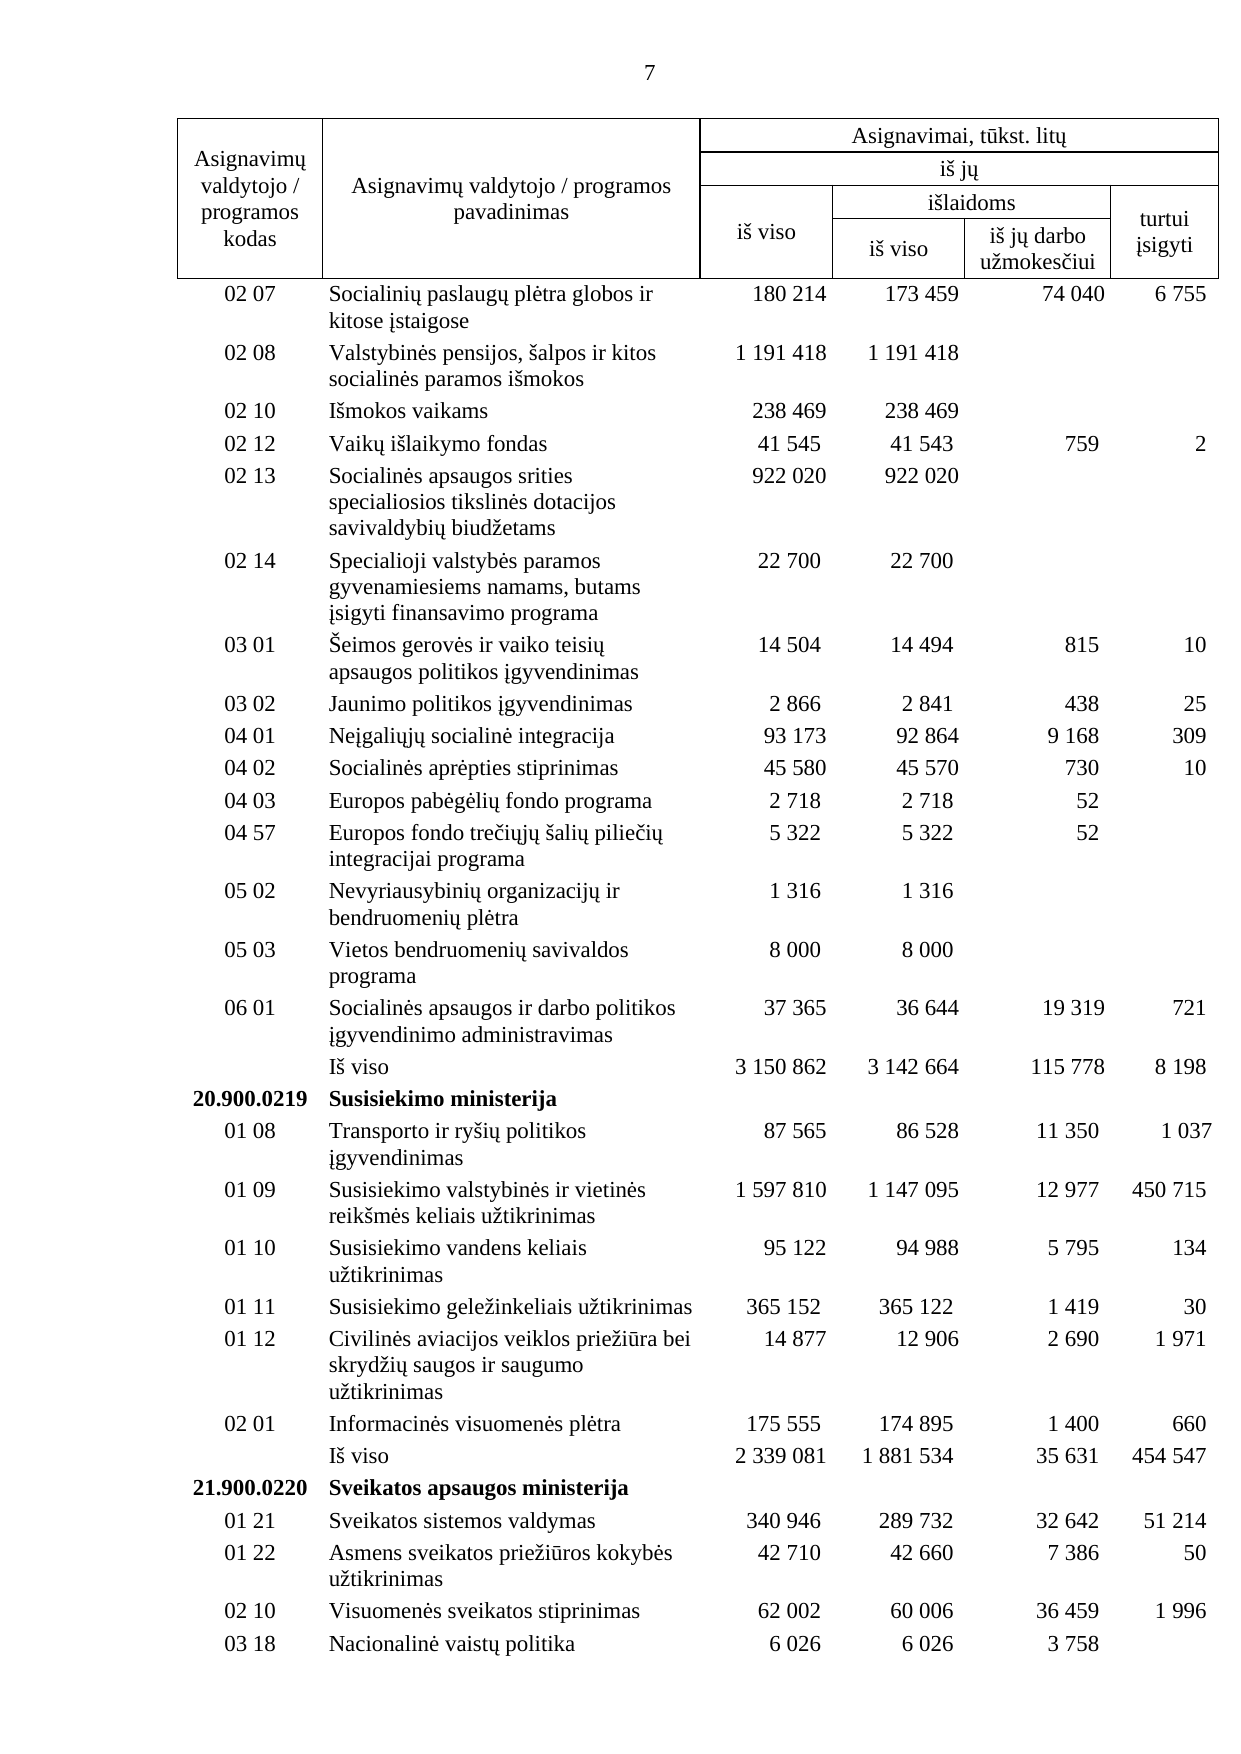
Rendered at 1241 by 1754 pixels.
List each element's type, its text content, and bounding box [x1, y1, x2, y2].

table_cell 04 03 [177, 784, 322, 816]
table_cell [177, 1050, 322, 1082]
table_cell [1111, 336, 1218, 394]
table_cell 04 02 [177, 752, 322, 784]
table_cell [1111, 544, 1218, 629]
table_cell 02 01 [177, 1407, 322, 1439]
table_cell 340 946 [700, 1504, 832, 1536]
table_cell 174 895 [833, 1407, 965, 1439]
table_cell iš jų darbo užmokesčiui [965, 219, 1110, 277]
table_cell 12 977 [965, 1173, 1111, 1232]
table_cell 05 03 [177, 933, 322, 992]
table_cell iš viso [833, 219, 964, 277]
table_cell 14 504 [700, 629, 832, 687]
table_cell 04 57 [177, 816, 322, 874]
table_cell [965, 544, 1111, 629]
table_cell 309 [1111, 719, 1218, 752]
table_cell 04 01 [177, 719, 322, 752]
table_header Asignavimai, tūkst. litų [701, 119, 1218, 151]
table_cell 1 996 [1111, 1595, 1218, 1627]
table_cell 32 642 [965, 1504, 1111, 1536]
table_cell 12 906 [833, 1322, 965, 1407]
table_cell [1111, 1627, 1218, 1659]
table_cell [1111, 784, 1218, 816]
table_cell 5 322 [700, 816, 832, 874]
table_cell 02 08 [177, 336, 322, 394]
table_cell Socialinės apsaugos ir darbo politikos įgyvendinimo administravimas [323, 992, 700, 1050]
table_cell 2 718 [700, 784, 832, 816]
table_cell 5 322 [833, 816, 965, 874]
table_cell [965, 336, 1111, 394]
table_cell Sveikatos apsaugos ministerija [323, 1472, 700, 1504]
table_cell 8 198 [1111, 1050, 1218, 1082]
table_cell [833, 1082, 965, 1114]
table_cell [1111, 395, 1218, 427]
table_cell 02 07 [177, 279, 322, 336]
table_cell 22 700 [833, 544, 965, 629]
table_cell 2 841 [833, 687, 965, 719]
table_cell 721 [1111, 992, 1218, 1050]
table_cell 30 [1111, 1290, 1218, 1322]
table_cell 35 631 [965, 1439, 1111, 1472]
table_cell 25 [1111, 687, 1218, 719]
table_cell 3 758 [965, 1627, 1111, 1659]
table_cell 1 881 534 [833, 1439, 965, 1472]
table_cell 660 [1111, 1407, 1218, 1439]
table_cell 92 864 [833, 719, 965, 752]
table_cell Socialinių paslaugų plėtra globos ir kitose įstaigose [323, 279, 700, 336]
table_cell 36 644 [833, 992, 965, 1050]
table_cell [700, 1472, 832, 1504]
table_cell 2 866 [700, 687, 832, 719]
table_cell Informacinės visuomenės plėtra [323, 1407, 700, 1439]
table_cell 438 [965, 687, 1111, 719]
table_cell 60 006 [833, 1595, 965, 1627]
table_cell Asmens sveikatos priežiūros kokybės užtikrinimas [323, 1536, 700, 1594]
table_cell 03 01 [177, 629, 322, 687]
table_cell 01 12 [177, 1322, 322, 1407]
table_cell 922 020 [700, 459, 832, 544]
table_cell Transporto ir ryšių politikos įgyvendinimas [323, 1115, 700, 1173]
table_cell 450 715 [1111, 1173, 1218, 1232]
table_cell 11 350 [965, 1115, 1111, 1173]
table_cell 3 150 862 [700, 1050, 832, 1082]
table_cell Europos pabėgėlių fondo programa [323, 784, 700, 816]
table_cell Išmokos vaikams [323, 395, 700, 427]
table_cell 2 718 [833, 784, 965, 816]
table_cell Visuomenės sveikatos stiprinimas [323, 1595, 700, 1627]
table_cell 51 214 [1111, 1504, 1218, 1536]
table_cell 8 000 [833, 933, 965, 992]
table_cell 1 037 [1111, 1115, 1218, 1173]
table_cell Jaunimo politikos įgyvendinimas [323, 687, 700, 719]
table_cell Susisiekimo vandens keliais užtikrinimas [323, 1232, 700, 1290]
table_cell [965, 1082, 1111, 1114]
table_cell iš viso [701, 186, 832, 277]
table_cell 1 316 [833, 875, 965, 933]
table_cell 1 147 095 [833, 1173, 965, 1232]
table_cell Iš viso [323, 1050, 700, 1082]
table_cell 62 002 [700, 1595, 832, 1627]
table_cell 1 191 418 [700, 336, 832, 394]
table_cell 02 14 [177, 544, 322, 629]
table_cell 175 555 [700, 1407, 832, 1439]
table_cell 759 [965, 427, 1111, 459]
table_cell [965, 395, 1111, 427]
table_cell 52 [965, 784, 1111, 816]
table_header Asignavimų valdytojo / programos kodas [178, 119, 322, 277]
table_cell 1 316 [700, 875, 832, 933]
table_cell 02 10 [177, 1595, 322, 1627]
table_cell 95 122 [700, 1232, 832, 1290]
table_cell 7 386 [965, 1536, 1111, 1594]
table_cell Europos fondo trečiųjų šalių piliečių integracijai programa [323, 816, 700, 874]
table_cell 1 597 810 [700, 1173, 832, 1232]
table_cell Valstybinės pensijos, šalpos ir kitos socialinės paramos išmokos [323, 336, 700, 394]
table_cell Šeimos gerovės ir vaiko teisių apsaugos politikos įgyvendinimas [323, 629, 700, 687]
table_cell [1111, 1082, 1218, 1114]
table_cell 02 10 [177, 395, 322, 427]
table_cell 173 459 [833, 279, 965, 336]
table_cell 01 08 [177, 1115, 322, 1173]
table_cell 238 469 [700, 395, 832, 427]
table_cell 8 000 [700, 933, 832, 992]
table_cell 41 545 [700, 427, 832, 459]
table_cell 02 13 [177, 459, 322, 544]
table_cell [700, 1082, 832, 1114]
table_cell Socialinės apsaugos srities specialiosios tikslinės dotacijos savivaldybių biudžetams [323, 459, 700, 544]
table_cell [965, 933, 1111, 992]
table_cell 01 09 [177, 1173, 322, 1232]
table_cell 01 10 [177, 1232, 322, 1290]
table_cell 41 543 [833, 427, 965, 459]
table_cell 36 459 [965, 1595, 1111, 1627]
table_cell 14 494 [833, 629, 965, 687]
table_cell 93 173 [700, 719, 832, 752]
table_cell Susisiekimo valstybinės ir vietinės reikšmės keliais užtikrinimas [323, 1173, 700, 1232]
table_header Asignavimų valdytojo / programos pavadinimas [323, 119, 699, 277]
table_cell 20.900.0219 [177, 1082, 322, 1114]
table_cell Civilinės aviacijos veiklos priežiūra bei skrydžių saugos ir saugumo užtikrinimas [323, 1322, 700, 1407]
table_cell 134 [1111, 1232, 1218, 1290]
table_cell Socialinės aprėpties stiprinimas [323, 752, 700, 784]
table_cell [1111, 459, 1218, 544]
table_cell 03 18 [177, 1627, 322, 1659]
table_cell Vietos bendruomenių savivaldos programa [323, 933, 700, 992]
table_cell 289 732 [833, 1504, 965, 1536]
table_cell 2 [1111, 427, 1218, 459]
table_cell 86 528 [833, 1115, 965, 1173]
table_cell 1 191 418 [833, 336, 965, 394]
table_cell 365 152 [700, 1290, 832, 1322]
table_cell 19 319 [965, 992, 1111, 1050]
table_cell 45 570 [833, 752, 965, 784]
table_cell 87 565 [700, 1115, 832, 1173]
table_cell turtui įsigyti [1111, 186, 1218, 277]
table_cell 45 580 [700, 752, 832, 784]
table_cell 2 690 [965, 1322, 1111, 1407]
table_cell 1 971 [1111, 1322, 1218, 1407]
table_cell 21.900.0220 [177, 1472, 322, 1504]
table_cell 9 168 [965, 719, 1111, 752]
table_cell 52 [965, 816, 1111, 874]
table_cell 42 660 [833, 1536, 965, 1594]
table_cell 01 22 [177, 1536, 322, 1594]
table_cell [965, 875, 1111, 933]
table_cell [1111, 933, 1218, 992]
table_cell 01 11 [177, 1290, 322, 1322]
table_cell 42 710 [700, 1536, 832, 1594]
table_cell Vaikų išlaikymo fondas [323, 427, 700, 459]
table_cell 365 122 [833, 1290, 965, 1322]
table_cell [833, 1472, 965, 1504]
table_cell 3 142 664 [833, 1050, 965, 1082]
table_cell 6 026 [833, 1627, 965, 1659]
table_cell 730 [965, 752, 1111, 784]
table_cell Sveikatos sistemos valdymas [323, 1504, 700, 1536]
table_cell [177, 1439, 322, 1472]
table_cell 922 020 [833, 459, 965, 544]
table_cell 238 469 [833, 395, 965, 427]
table_cell 1 419 [965, 1290, 1111, 1322]
table_cell 37 365 [700, 992, 832, 1050]
table_cell Susisiekimo geležinkeliais užtikrinimas [323, 1290, 700, 1322]
table_cell 6 755 [1111, 279, 1218, 336]
table_cell 02 12 [177, 427, 322, 459]
table_cell [965, 459, 1111, 544]
table_cell 10 [1111, 629, 1218, 687]
table_cell 03 02 [177, 687, 322, 719]
table_cell išlaidoms [833, 186, 1110, 218]
table_cell 6 026 [700, 1627, 832, 1659]
table_cell Nevyriausybinių organizacijų ir bendruomenių plėtra [323, 875, 700, 933]
table_cell Iš viso [323, 1439, 700, 1472]
table_cell 180 214 [700, 279, 832, 336]
table_cell 115 778 [965, 1050, 1111, 1082]
table_cell 454 547 [1111, 1439, 1218, 1472]
table_cell 14 877 [700, 1322, 832, 1407]
table_cell 74 040 [965, 279, 1111, 336]
table_cell [1111, 875, 1218, 933]
table_cell [965, 1472, 1111, 1504]
table_cell [1111, 1472, 1218, 1504]
table_cell Susisiekimo ministerija [323, 1082, 700, 1114]
table_cell [1111, 816, 1218, 874]
table_cell iš jų [701, 153, 1218, 184]
table_cell Specialioji valstybės paramos gyvenamiesiems namams, butams įsigyti finansavimo programa [323, 544, 700, 629]
table_cell 2 339 081 [700, 1439, 832, 1472]
table_cell 5 795 [965, 1232, 1111, 1290]
table_cell 1 400 [965, 1407, 1111, 1439]
table_cell 10 [1111, 752, 1218, 784]
table_cell 94 988 [833, 1232, 965, 1290]
table_cell 50 [1111, 1536, 1218, 1594]
table_cell Nacionalinė vaistų politika [323, 1627, 700, 1659]
table_cell Neįgaliųjų socialinė integracija [323, 719, 700, 752]
table_cell 01 21 [177, 1504, 322, 1536]
table_cell 06 01 [177, 992, 322, 1050]
table_cell 815 [965, 629, 1111, 687]
table_cell 05 02 [177, 875, 322, 933]
table_cell 22 700 [700, 544, 832, 629]
